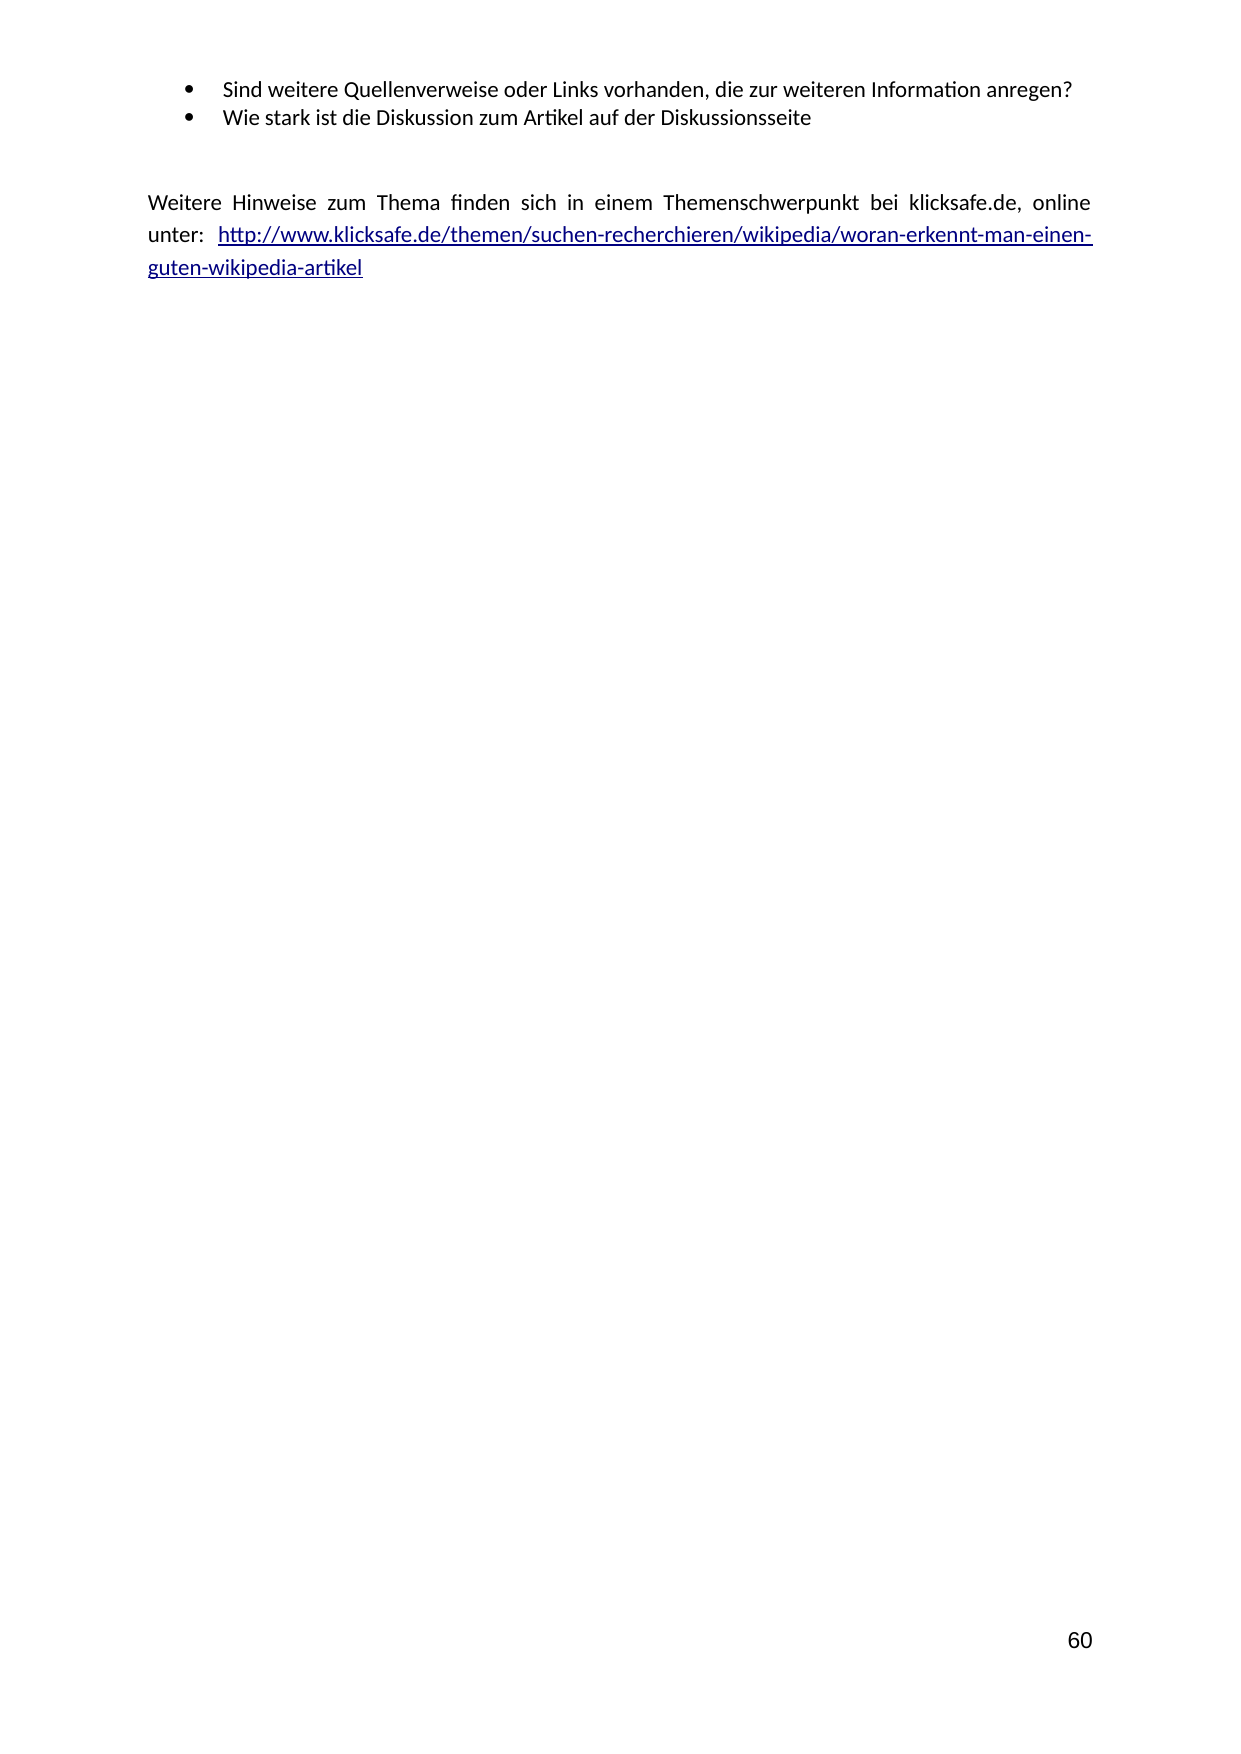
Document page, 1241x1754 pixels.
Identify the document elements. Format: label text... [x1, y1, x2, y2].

list Sind weitere Quellenverweise oder Links vorhanden, die zur weiteren Information anregen? [185, 75, 1093, 103]
text Weitere Hinweise zum Thema finden sich in einem Themenschwerpunkt bei klicksafe.de, online unter: http://www.klicksafe.de/themen/suchen-recherchieren/wikipedia/woran-erkennt-man-einen-guten-wikipedia-artikel [148, 188, 1093, 281]
list Wie stark ist die Diskussion zum Artikel auf der Diskussionsseite [185, 103, 1093, 131]
